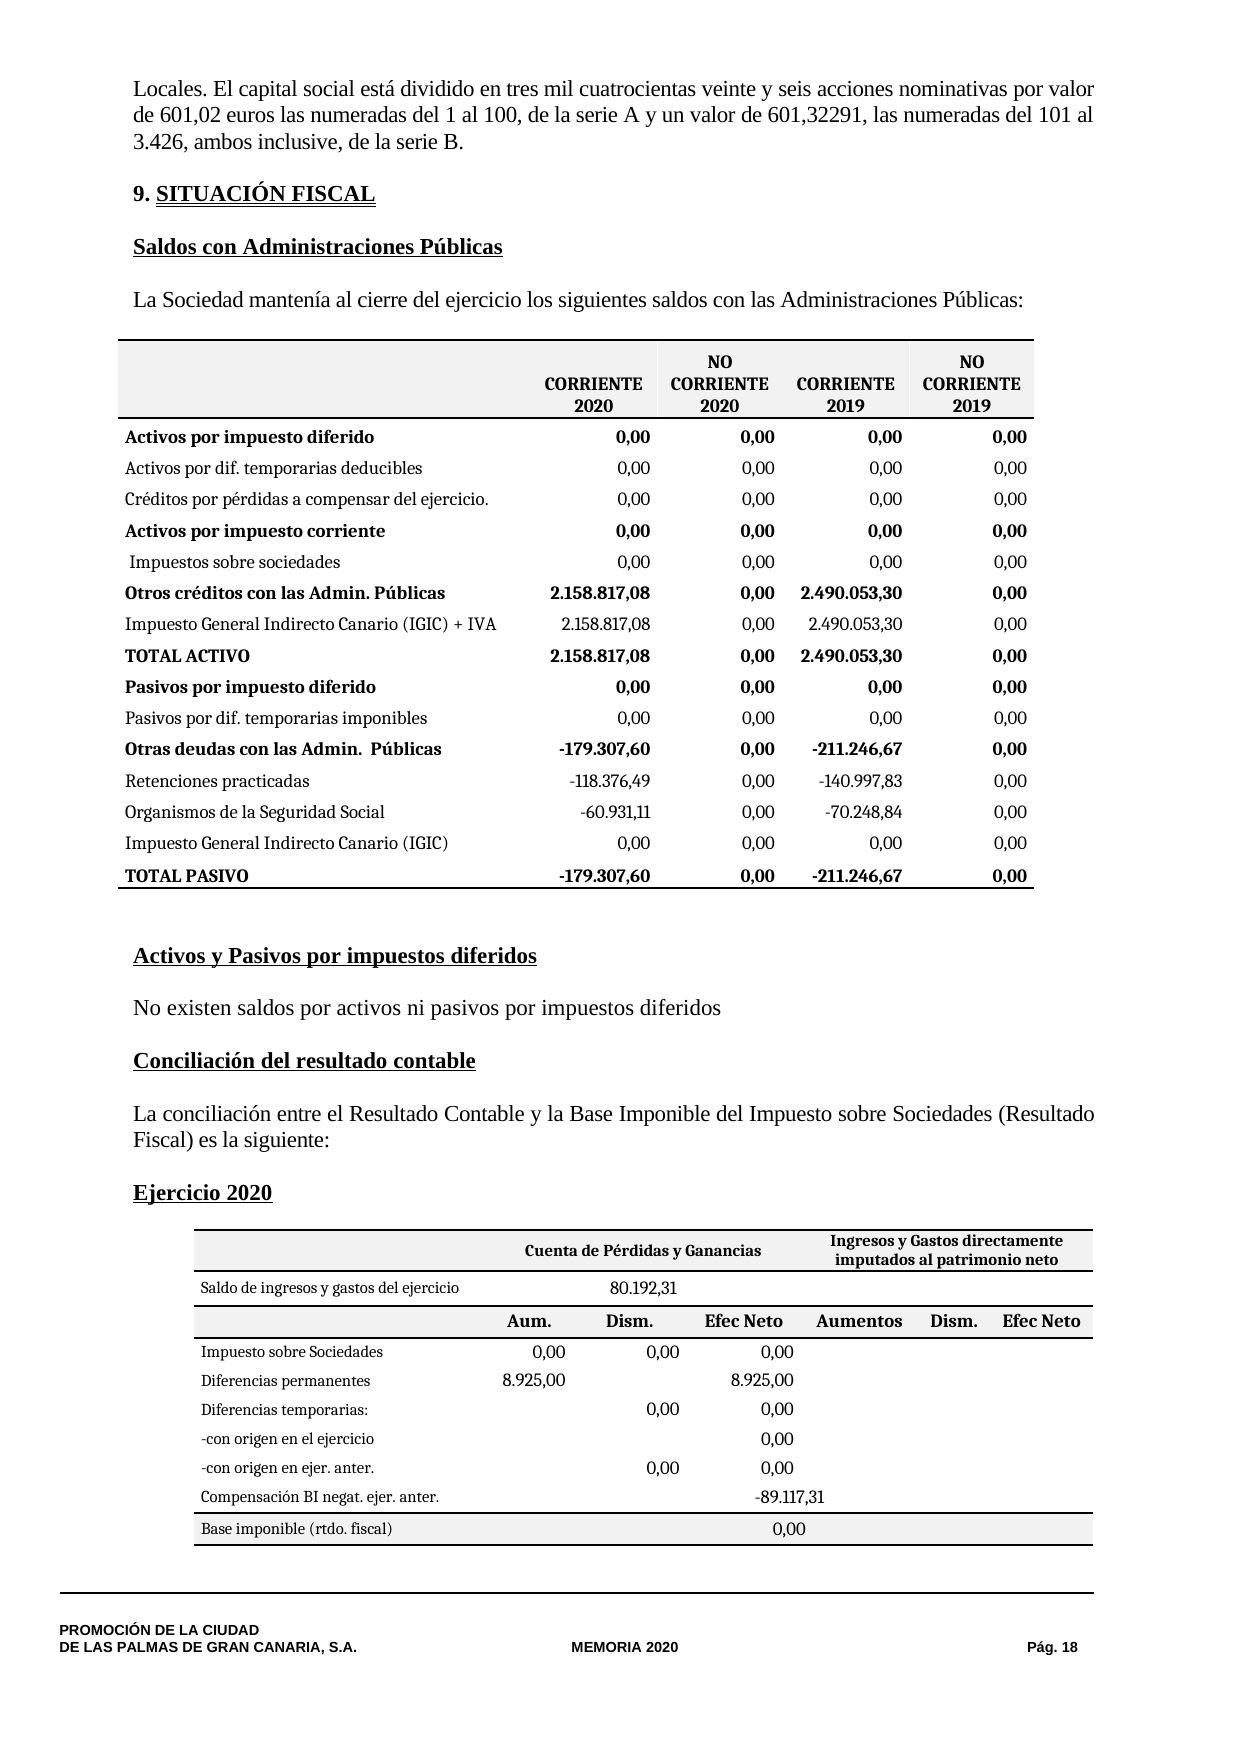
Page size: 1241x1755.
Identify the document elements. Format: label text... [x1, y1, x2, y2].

table_cell Pasivos por impuesto diferido [118, 667, 530, 698]
table_cell 0,00 [910, 667, 1034, 698]
table_cell 0,00 [910, 698, 1034, 729]
table_cell 0,00 [658, 448, 782, 479]
table_cell -179.307,60 [530, 854, 657, 887]
table_cell [918, 1454, 990, 1483]
table_cell 2.490.053,30 [782, 573, 909, 604]
text 9. SITUACIÓN FISCAL [59, 180, 1093, 207]
table_cell [990, 1366, 1093, 1395]
table_cell -140.997,83 [782, 760, 909, 792]
text Activos y Pasivos por impuestos diferidos [59, 942, 1093, 968]
table_cell 0,00 [782, 542, 909, 573]
table_cell Efec Neto [990, 1307, 1093, 1337]
table_cell -118.376,49 [530, 760, 657, 792]
table_cell TOTAL PASIVO [118, 854, 530, 887]
table_cell [918, 1395, 990, 1424]
table_cell 0,00 [910, 792, 1034, 823]
table_cell -70.248,84 [782, 792, 909, 823]
table_cell -89.117,31 [486, 1483, 1093, 1512]
table_cell [801, 1424, 918, 1453]
table_cell TOTAL ACTIVO [118, 635, 530, 667]
table_cell [486, 1395, 573, 1424]
table_cell -211.246,67 [782, 854, 909, 887]
table_cell [801, 1272, 1093, 1304]
table_cell 0,00 [910, 479, 1034, 510]
table_cell 0,00 [658, 419, 782, 448]
table_cell 0,00 [910, 419, 1034, 448]
table_cell 0,00 [782, 419, 909, 448]
table_cell 0,00 [658, 510, 782, 542]
table_cell [801, 1454, 918, 1483]
table_cell Diferencias permanentes [194, 1366, 486, 1395]
table_cell 0,00 [782, 479, 909, 510]
table_cell 80.192,31 [486, 1272, 801, 1304]
table_cell Créditos por pérdidas a compensar del ejercicio. [118, 479, 530, 510]
table_cell 0,00 [910, 542, 1034, 573]
text No existen saldos por activos ni pasivos por impuestos diferidos [59, 994, 1093, 1021]
table_cell 0,00 [658, 604, 782, 635]
table_cell [801, 1339, 918, 1366]
table_cell 2.158.817,08 [530, 573, 657, 604]
table_cell Retenciones practicadas [118, 760, 530, 792]
table_cell 0,00 [782, 698, 909, 729]
table_cell 0,00 [658, 854, 782, 887]
table_cell 0,00 [530, 479, 657, 510]
table_cell Dism. [918, 1307, 990, 1337]
table_cell 0,00 [573, 1454, 687, 1483]
table_cell [990, 1395, 1093, 1424]
table_header NO CORRIENTE 2019 [910, 341, 1034, 417]
table_cell Impuestos sobre sociedades [118, 542, 530, 573]
table_header Ingresos y Gastos directamente imputados al patrimonio neto [801, 1231, 1093, 1270]
table_cell [194, 1307, 486, 1337]
table_cell [990, 1339, 1093, 1366]
table_cell 0,00 [658, 542, 782, 573]
text Locales. El capital social está dividido en tres mil cuatrocientas veinte y seis acciones nominativas por valor de 601,02 euros las numeradas del 1 al 100, de la serie A y un valor de 601,32291, las numeradas del 101 al 3.426, ambos inclusive, de la serie B. [133, 75, 1095, 154]
text Ejercicio 2020 [59, 1179, 1093, 1205]
table_cell 0,00 [658, 635, 782, 667]
table_cell Dism. [573, 1307, 687, 1337]
table_cell [918, 1424, 990, 1453]
table_cell 0,00 [573, 1339, 687, 1366]
table_cell 0,00 [530, 419, 657, 448]
table_cell Impuesto General Indirecto Canario (IGIC) [118, 823, 530, 854]
table_cell [486, 1454, 573, 1483]
table_cell 0,00 [687, 1339, 801, 1366]
table_cell Otras deudas con las Admin. Públicas [118, 729, 530, 760]
table_cell -179.307,60 [530, 729, 657, 760]
table_cell Saldo de ingresos y gastos del ejercicio [194, 1272, 486, 1304]
table_cell 0,00 [687, 1424, 801, 1453]
table_cell [990, 1454, 1093, 1483]
table_cell Activos por impuesto corriente [118, 510, 530, 542]
table_header CORRIENTE 2020 [530, 341, 657, 417]
table_cell Compensación BI negat. ejer. anter. [194, 1483, 486, 1512]
table_cell 2.490.053,30 [782, 635, 909, 667]
table_cell [918, 1339, 990, 1366]
table_cell -con origen en el ejercicio [194, 1424, 486, 1453]
table_cell 0,00 [658, 667, 782, 698]
table_cell 8.925,00 [486, 1366, 573, 1395]
table_cell 0,00 [658, 823, 782, 854]
table_cell 0,00 [658, 792, 782, 823]
table_cell [801, 1395, 918, 1424]
table_cell 0,00 [910, 448, 1034, 479]
table_header [194, 1231, 486, 1270]
table_cell 0,00 [486, 1514, 1093, 1544]
text Saldos con Administraciones Públicas [59, 233, 1093, 259]
table_cell Impuesto General Indirecto Canario (IGIC) + IVA [118, 604, 530, 635]
table_cell -con origen en ejer. anter. [194, 1454, 486, 1483]
table_cell 0,00 [782, 448, 909, 479]
table_cell 0,00 [910, 760, 1034, 792]
table_cell 2.158.817,08 [530, 604, 657, 635]
table_cell 8.925,00 [687, 1366, 801, 1395]
table_cell 0,00 [910, 510, 1034, 542]
table_cell 0,00 [687, 1454, 801, 1483]
table_cell Diferencias temporarias: [194, 1395, 486, 1424]
table_cell 0,00 [658, 760, 782, 792]
table_cell [918, 1366, 990, 1395]
table_cell 0,00 [910, 573, 1034, 604]
table_cell Efec Neto [687, 1307, 801, 1337]
table_cell 0,00 [687, 1395, 801, 1424]
table_cell -211.246,67 [782, 729, 909, 760]
table_cell 0,00 [782, 667, 909, 698]
table_cell 0,00 [782, 510, 909, 542]
table_cell 0,00 [530, 667, 657, 698]
table_cell 0,00 [658, 479, 782, 510]
table_cell 0,00 [530, 823, 657, 854]
table_cell 0,00 [910, 854, 1034, 887]
table_cell Pasivos por dif. temporarias imponibles [118, 698, 530, 729]
text La conciliación entre el Resultado Contable y la Base Imponible del Impuesto sobre Sociedades (Resultado Fiscal) es la siguiente: [133, 1100, 1095, 1153]
table_header CORRIENTE 2019 [782, 341, 909, 417]
table_cell 0,00 [910, 635, 1034, 667]
table_cell Aum. [486, 1307, 573, 1337]
table_cell 2.490.053,30 [782, 604, 909, 635]
table_cell Otros créditos con las Admin. Públicas [118, 573, 530, 604]
table_cell Activos por dif. temporarias deducibles [118, 448, 530, 479]
table_cell [573, 1424, 687, 1453]
table_cell Aumentos [801, 1307, 918, 1337]
table_cell Organismos de la Seguridad Social [118, 792, 530, 823]
table_header Cuenta de Pérdidas y Ganancias [486, 1231, 801, 1270]
table_cell [486, 1424, 573, 1453]
table_cell 0,00 [910, 604, 1034, 635]
table_cell 0,00 [782, 823, 909, 854]
table_cell [801, 1366, 918, 1395]
table_cell [573, 1366, 687, 1395]
table_cell -60.931,11 [530, 792, 657, 823]
table_cell 0,00 [530, 510, 657, 542]
table_cell Base imponible (rtdo. fiscal) [194, 1514, 486, 1544]
table_cell Activos por impuesto diferido [118, 419, 530, 448]
table_cell Impuesto sobre Sociedades [194, 1339, 486, 1366]
table_cell 0,00 [530, 542, 657, 573]
table_cell 0,00 [530, 698, 657, 729]
table_cell 0,00 [658, 698, 782, 729]
table_cell 0,00 [910, 823, 1034, 854]
text La Sociedad mantenía al cierre del ejercicio los siguientes saldos con las Administraciones Públicas: [133, 286, 1095, 312]
table_cell 0,00 [910, 729, 1034, 760]
table_cell 0,00 [486, 1339, 573, 1366]
table_cell 0,00 [530, 448, 657, 479]
table_cell 0,00 [573, 1395, 687, 1424]
table_cell 2.158.817,08 [530, 635, 657, 667]
table_cell [990, 1424, 1093, 1453]
text Conciliación del resultado contable [59, 1047, 1093, 1073]
table_cell 0,00 [658, 573, 782, 604]
table_header NO CORRIENTE 2020 [658, 341, 782, 417]
table_cell 0,00 [658, 729, 782, 760]
table_header [118, 341, 530, 417]
